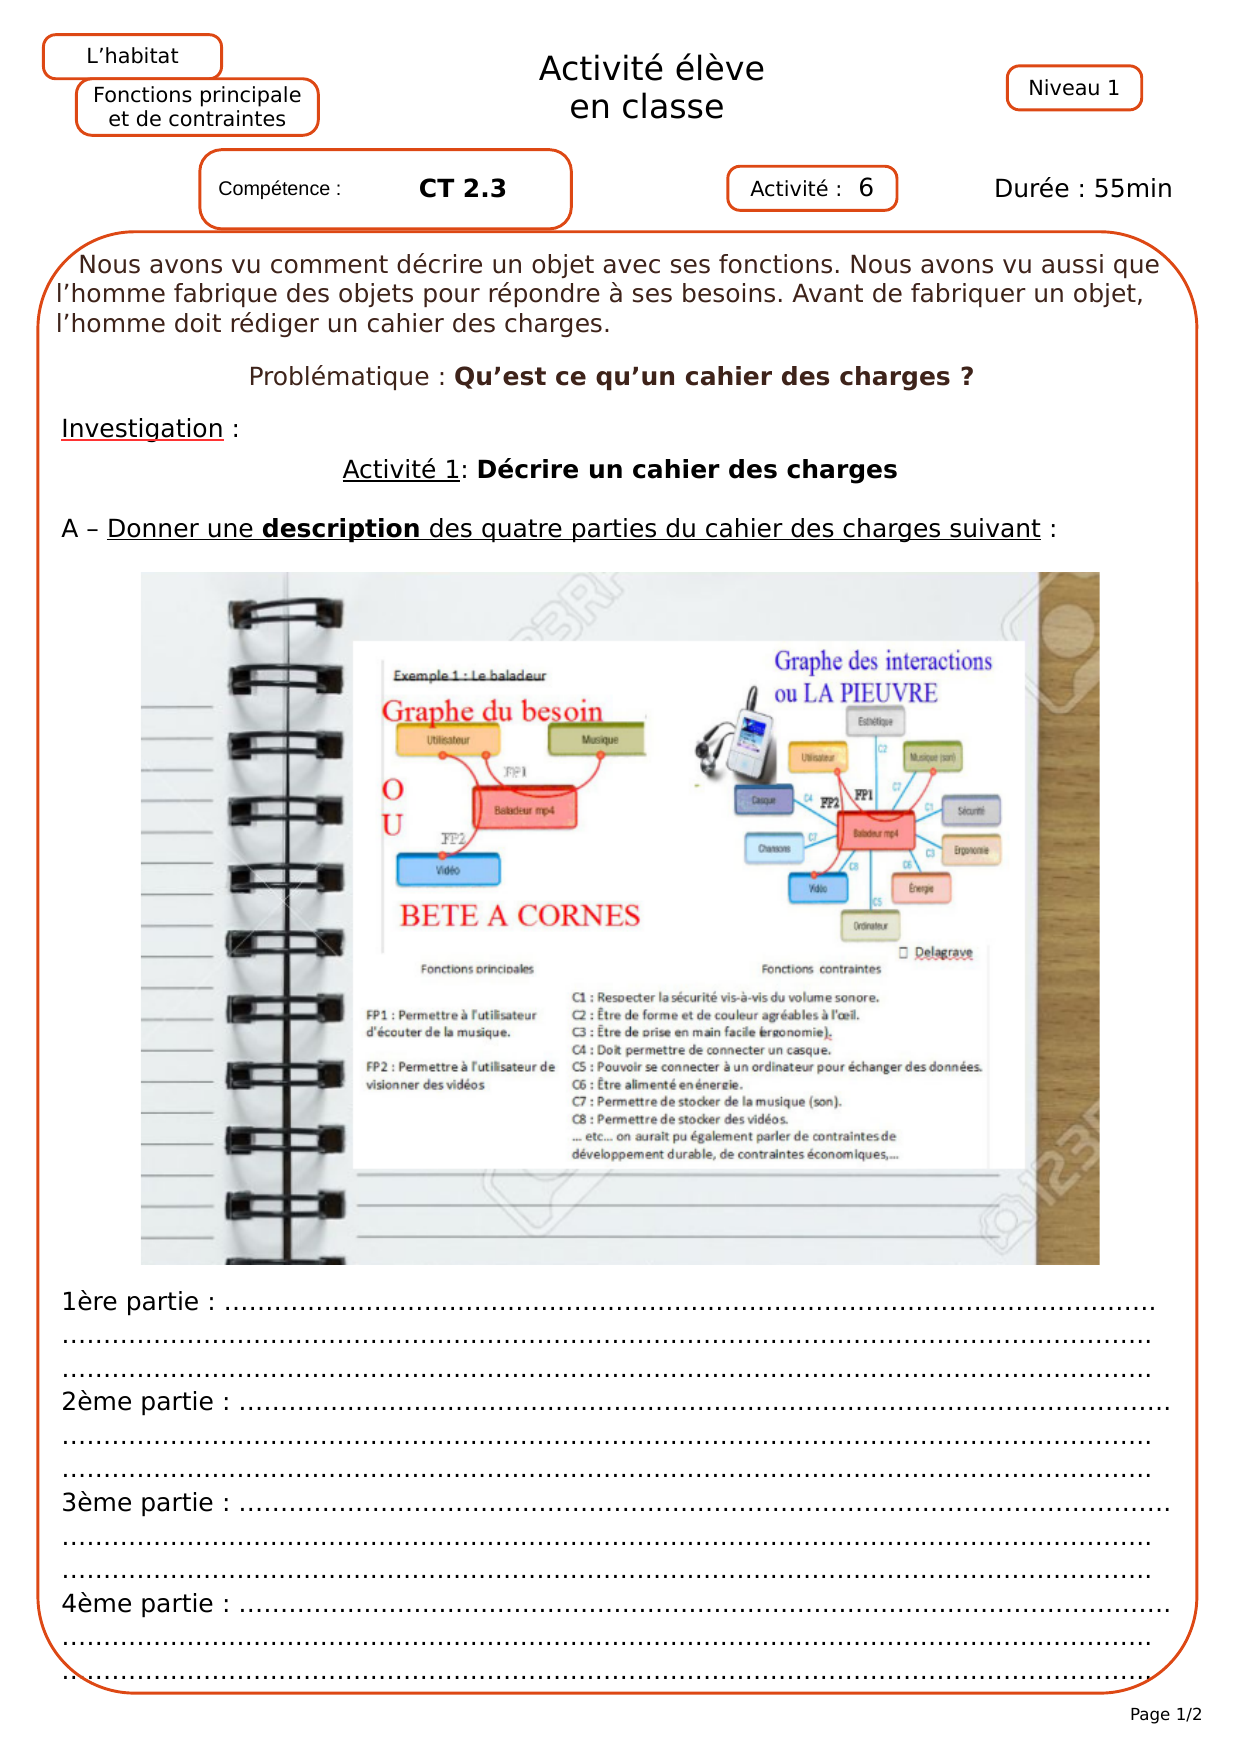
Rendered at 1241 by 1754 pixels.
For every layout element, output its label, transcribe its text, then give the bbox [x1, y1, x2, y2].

table_header [648, 147, 977, 224]
picture [140, 572, 1100, 1265]
table_header [357, 147, 569, 157]
table_header [203, 147, 357, 156]
table_header Activité élève en classe [357, 29, 947, 147]
table_header [569, 147, 648, 224]
table_header Investigation : Activité 1: Décrire un cahier des charges A – Donner une description des quatre parties du cahier des charges suivant : 1ère partie : …………………………………………………………………………………………………. …………………………………………………………………………………………………………………..………………………………………………………………………………………………………………….. 2ème partie : …………………………………………………………………………………………………. …………………………………………………………………………………………………………………..………………………………………………………………………………………………………………….. 3ème partie : ………………………………………………………………………………………………….………………………………………………………………………………………………………………….. ………………………………………………………………………………………………………………….. 4ème partie : ………………………………………………………………………………………………….………………………………………………………………………………………………………………….. ………………………………………………………………………………………………………………….. [1130, 391, 1203, 1691]
table_header CT 2.3 [357, 152, 569, 224]
text Nous avons vu comment décrire un objet avec ses fonctions. Nous avons vu aussi que l’homme fabrique des objets pour répondre à ses besoins. Avant de fabriquer un objet, l’homme doit rédiger un cahier des charges. [56, 251, 1185, 338]
table_header Investigation : Activité 1: Décrire un cahier des charges A – Donner une description des quatre parties du cahier des charges suivant : 1ère partie : …………………………………………………………………………………………………. …………………………………………………………………………………………………………………..………………………………………………………………………………………………………………….. 2ème partie : …………………………………………………………………………………………………. …………………………………………………………………………………………………………………..………………………………………………………………………………………………………………….. 3ème partie : ………………………………………………………………………………………………….………………………………………………………………………………………………………………….. ………………………………………………………………………………………………………………….. 4ème partie : ………………………………………………………………………………………………….………………………………………………………………………………………………………………….. ………………………………………………………………………………………………………………….. [40, 391, 1195, 1691]
table_header [38, 147, 203, 224]
text Problématique : Qu’est ce qu’un cahier des charges ? [40, 362, 1185, 391]
table_header [947, 29, 1202, 147]
table_header Compétence : [203, 152, 357, 224]
table_header [38, 29, 357, 147]
table_header Durée : 55min [977, 147, 1190, 224]
